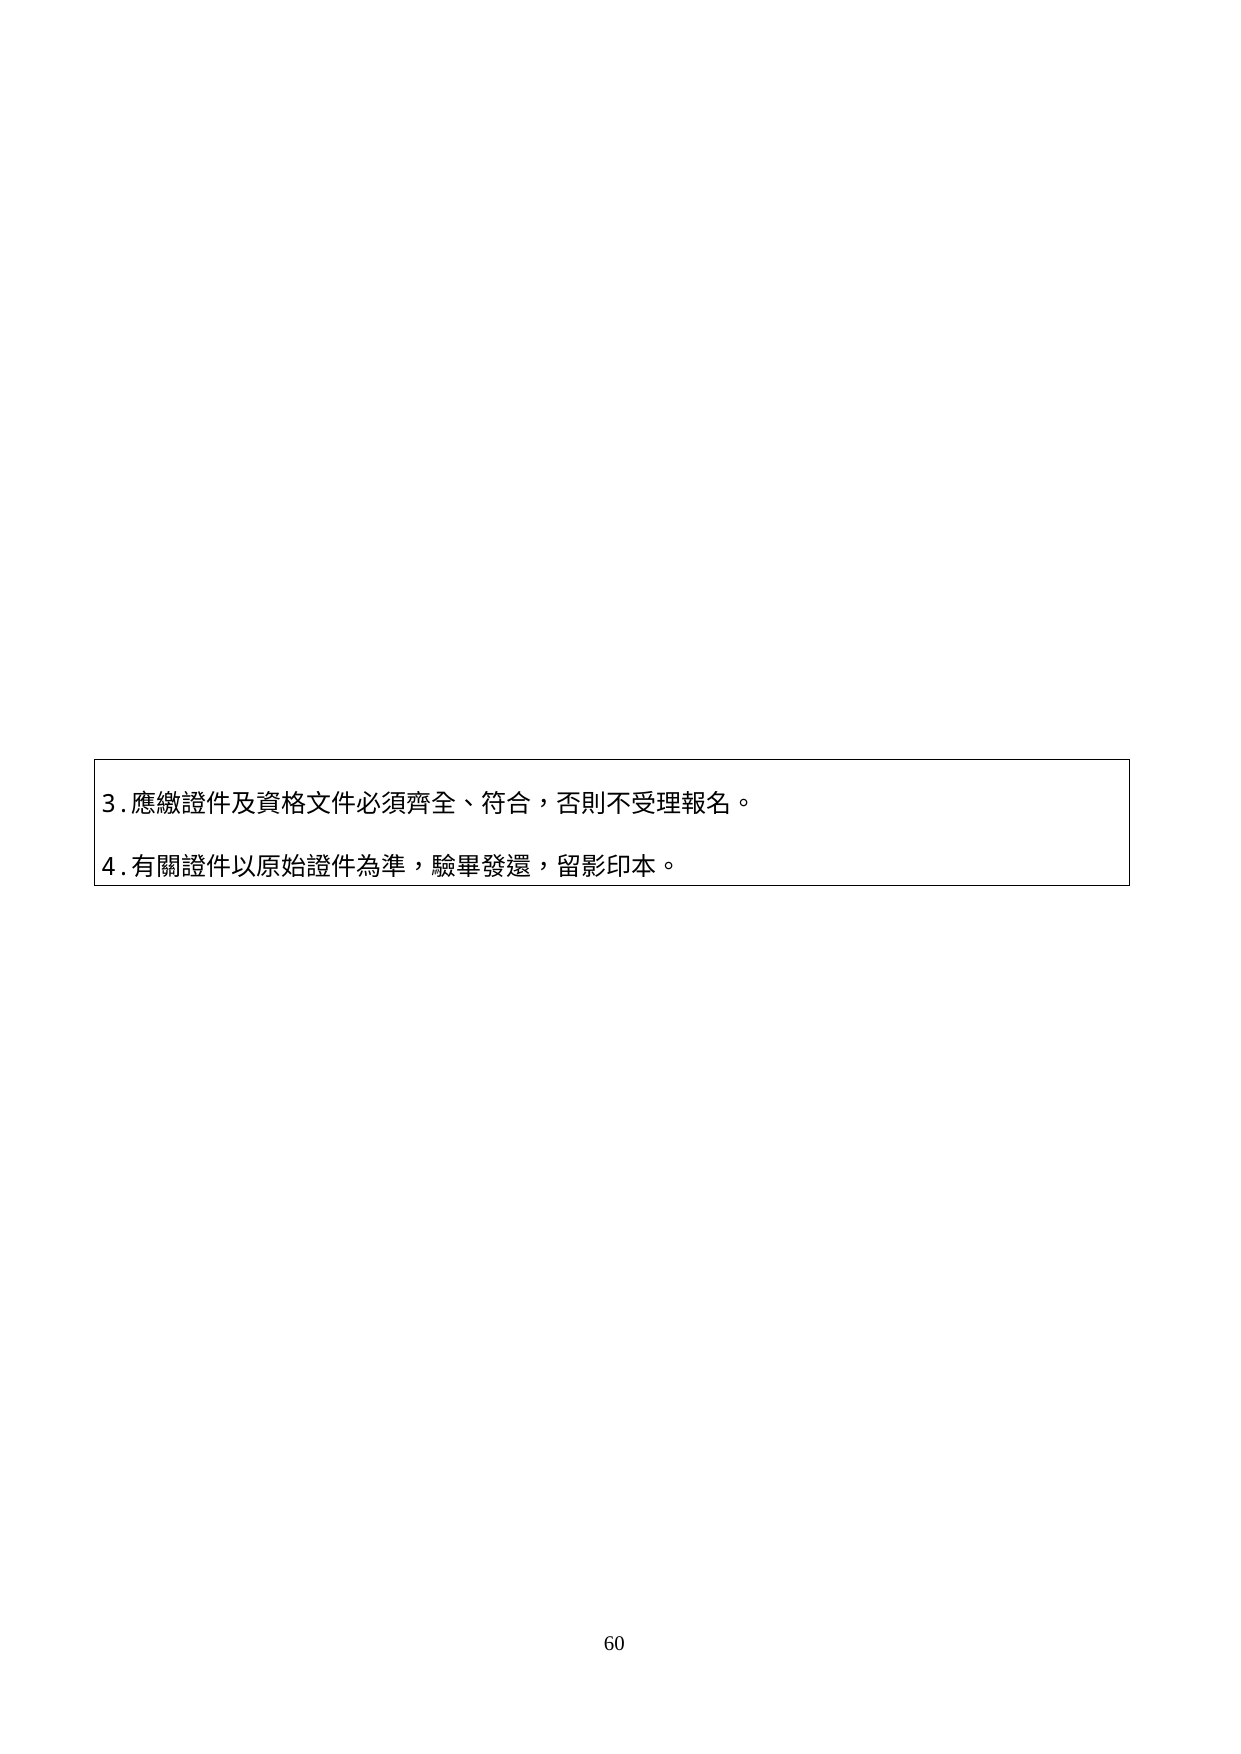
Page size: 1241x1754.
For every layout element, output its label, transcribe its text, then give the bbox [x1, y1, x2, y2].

table_cell [1130, 759, 1134, 885]
table_cell 3.應繳證件及資格文件必須齊全、符合，否則不受理報名。 4.有關證件以原始證件為準，驗畢發還，留影印本。 [95, 760, 1129, 885]
